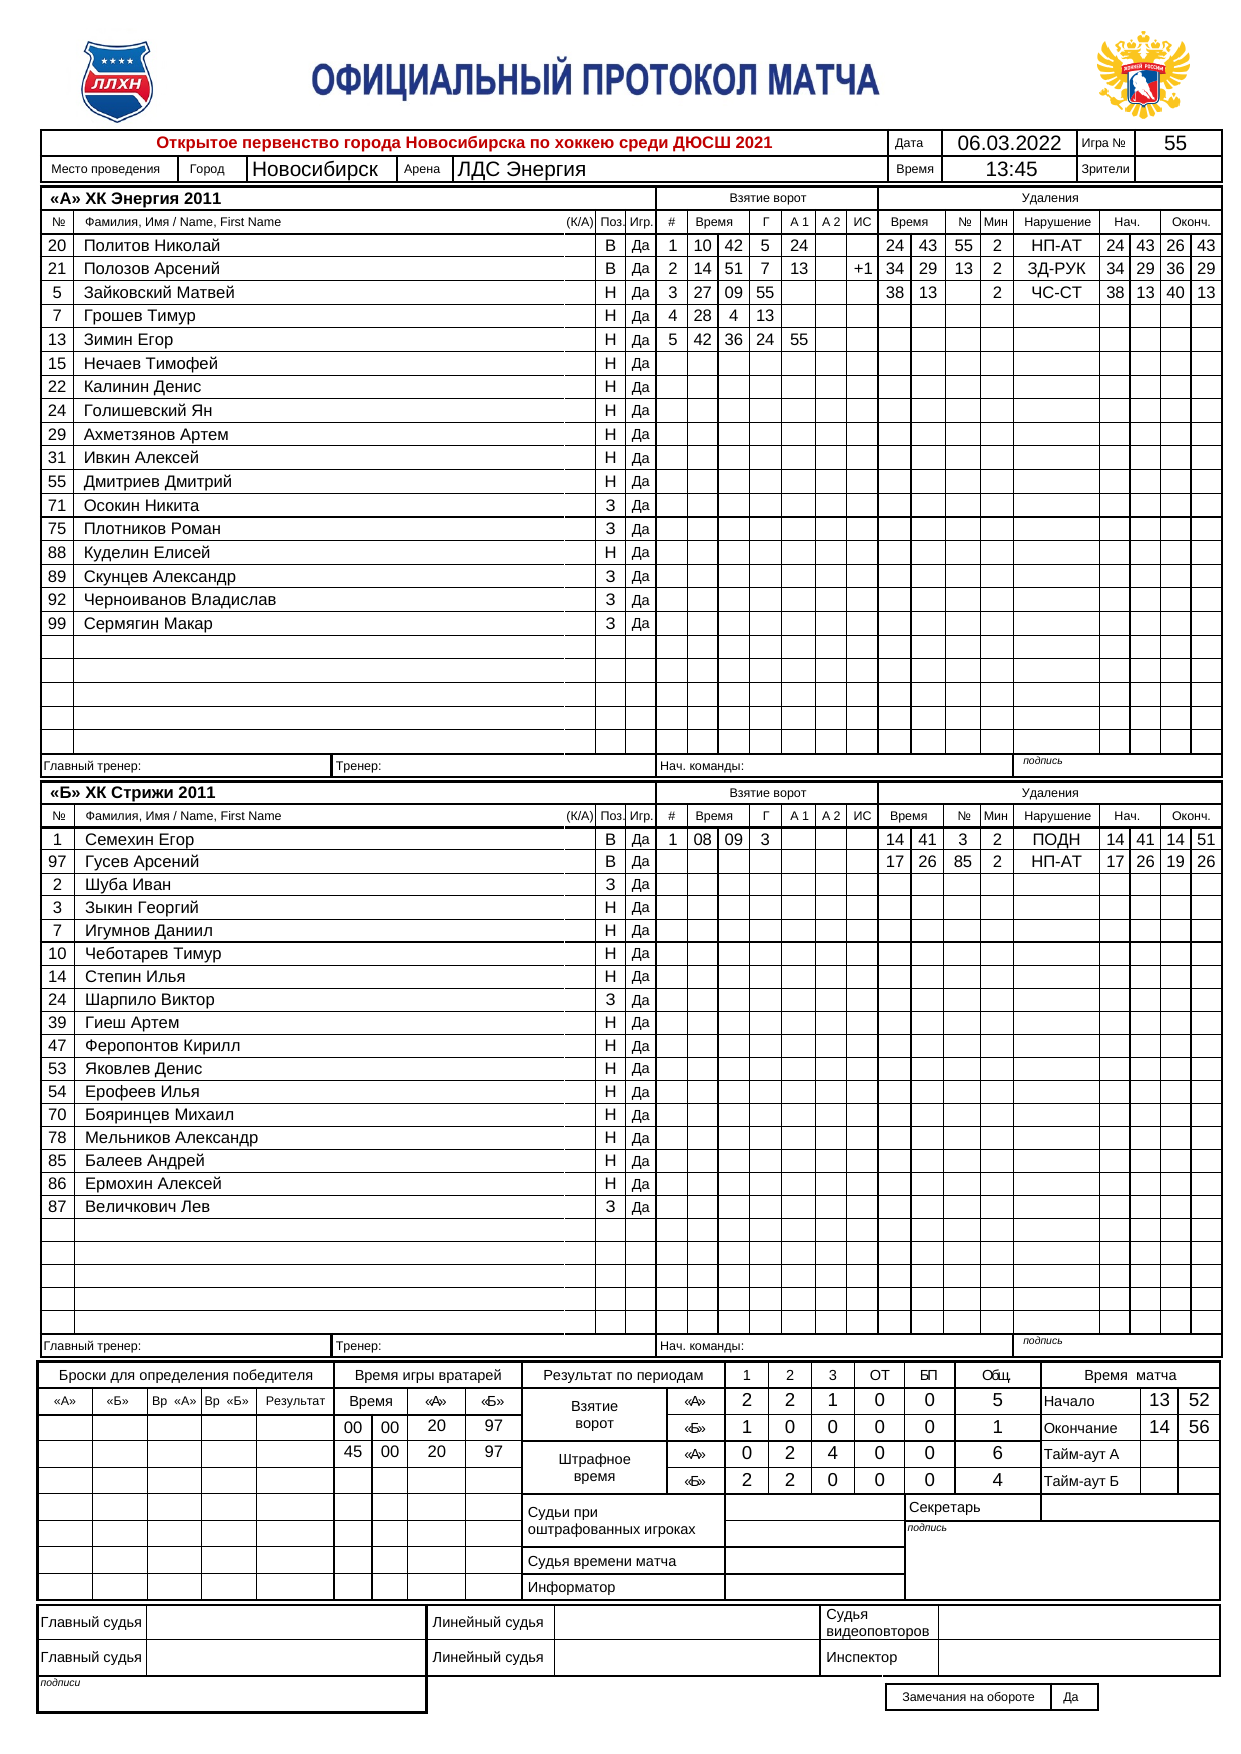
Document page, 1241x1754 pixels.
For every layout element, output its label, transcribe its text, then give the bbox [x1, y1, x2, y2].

table_cell [257, 1494, 333, 1520]
table_cell [688, 989, 717, 1011]
table_cell [912, 399, 945, 422]
table_cell [1100, 1242, 1129, 1264]
table_cell Поз. [596, 805, 625, 826]
table_cell 43 [1131, 235, 1160, 256]
table_cell Да [626, 446, 655, 469]
table_cell А 2 [816, 805, 846, 826]
table_cell [1131, 541, 1160, 564]
table_cell [981, 470, 1013, 493]
table_cell [1192, 1173, 1221, 1195]
table_cell [847, 305, 877, 327]
table_cell [782, 305, 815, 327]
table_cell Да [626, 1127, 655, 1149]
table_cell [1100, 1173, 1129, 1195]
table_cell [555, 1640, 819, 1675]
table_cell [565, 850, 595, 872]
table_cell 13 [1141, 1389, 1177, 1413]
table_cell [847, 829, 877, 849]
table_cell [719, 399, 749, 422]
table_cell [879, 966, 910, 987]
table_cell 5 [750, 235, 781, 256]
table_cell [782, 1242, 815, 1264]
table_cell [944, 1265, 980, 1287]
table_cell Н [596, 376, 625, 398]
table_cell [750, 1219, 781, 1241]
table_cell [39, 1468, 92, 1493]
table_cell [912, 683, 945, 706]
table_cell [688, 518, 717, 540]
table_cell [1014, 376, 1099, 398]
table_cell [719, 470, 749, 493]
table_cell 36 [719, 328, 749, 351]
table_cell [750, 565, 781, 587]
table_cell [657, 1173, 687, 1195]
table_cell [750, 1081, 781, 1103]
table_cell Н [596, 1012, 625, 1033]
table_cell [1014, 1127, 1099, 1149]
table_cell [1131, 659, 1160, 682]
table_cell [373, 1547, 407, 1573]
table_cell Да [626, 1104, 655, 1126]
table_cell 56 [1179, 1415, 1219, 1440]
table_cell [1131, 565, 1160, 587]
table_cell [1131, 518, 1160, 540]
table_cell [1131, 1173, 1160, 1195]
table_cell 2 [981, 281, 1013, 303]
table_cell 5 [956, 1389, 1040, 1413]
table_cell [944, 989, 980, 1011]
table_cell 26 [1161, 235, 1190, 256]
table_cell [688, 376, 717, 398]
table_cell [75, 1288, 564, 1310]
table_cell «Б» [93, 1389, 147, 1413]
table_cell [719, 966, 749, 987]
table_cell [879, 352, 910, 374]
table_cell [74, 707, 564, 729]
table_cell 28 [688, 305, 717, 327]
table_cell 34 [879, 257, 910, 280]
table_cell [847, 1196, 877, 1218]
table_cell [565, 470, 595, 493]
table_cell [981, 707, 1013, 729]
table_cell [816, 281, 846, 303]
table_cell [879, 659, 910, 682]
table_cell [1161, 376, 1190, 398]
table_cell [565, 659, 595, 682]
table_cell [847, 920, 877, 941]
table_cell Нач. команды: [657, 755, 1012, 776]
table_cell [42, 636, 73, 658]
table_cell [944, 966, 980, 987]
table_cell Да [626, 494, 655, 516]
table_cell [596, 659, 625, 682]
table_header БП [905, 1363, 954, 1387]
table_cell [750, 943, 781, 964]
table_cell [657, 896, 687, 918]
table_cell [565, 874, 595, 895]
table_cell [565, 1104, 595, 1126]
table_cell 14 [879, 829, 910, 849]
table_cell +1 [847, 257, 877, 280]
table_cell [719, 1127, 749, 1149]
table_cell 87 [42, 1196, 74, 1218]
table_cell [626, 1242, 655, 1264]
table_cell [657, 612, 687, 634]
table_cell [750, 518, 781, 540]
table_cell [1014, 423, 1099, 445]
table_cell [912, 920, 943, 941]
table_cell [981, 1288, 1013, 1310]
table_cell [688, 1265, 717, 1287]
table_cell [1100, 376, 1129, 398]
table_cell [657, 683, 687, 706]
table_cell Голишевский Ян [74, 399, 564, 422]
table_cell [1161, 1219, 1190, 1241]
table_cell [257, 1416, 333, 1440]
table_header 06.03.2022 [943, 131, 1076, 155]
table_cell [750, 707, 781, 729]
table_cell [1192, 1311, 1221, 1333]
table_cell [565, 399, 595, 422]
table_cell [981, 1265, 1013, 1287]
table_cell 0 [855, 1415, 904, 1440]
table_cell [912, 446, 945, 469]
table_cell подпись [1014, 1335, 1221, 1356]
table_cell [981, 352, 1013, 374]
table_cell [719, 541, 749, 564]
table_cell [981, 1196, 1013, 1218]
table_cell Город [179, 157, 246, 181]
table_cell [1192, 636, 1221, 658]
table_cell 39 [42, 1012, 74, 1033]
table_cell [1100, 305, 1129, 327]
table_cell [912, 730, 945, 753]
table_cell [1100, 1058, 1129, 1079]
table_cell [466, 1468, 521, 1493]
table_cell [944, 1012, 980, 1033]
table_cell [912, 943, 943, 964]
table_cell Да [626, 399, 655, 422]
table_cell [1131, 1104, 1160, 1126]
table_cell «Б» [668, 1468, 724, 1493]
table_cell [1131, 1242, 1160, 1264]
table_cell [688, 470, 717, 493]
table_cell Взятие ворот [523, 1389, 666, 1440]
table_cell Ивкин Алексей [74, 446, 564, 469]
table_cell [1100, 1127, 1129, 1149]
table_cell 1 [42, 829, 74, 849]
table_cell [1131, 376, 1160, 398]
table_cell Да [626, 423, 655, 445]
table_cell [657, 376, 687, 398]
table_cell [782, 966, 815, 987]
table_cell [202, 1574, 256, 1599]
table_cell [782, 1127, 815, 1149]
table_cell [944, 1219, 980, 1241]
table_cell [847, 966, 877, 987]
table_cell [816, 541, 846, 564]
table_cell [981, 730, 1013, 753]
table_cell [1192, 494, 1221, 516]
table_cell [816, 659, 846, 682]
table_cell Оконч. [1161, 211, 1221, 233]
table_cell [1100, 966, 1129, 987]
table_cell [981, 1173, 1013, 1195]
table_cell Начало [1042, 1389, 1140, 1413]
table_cell [847, 659, 877, 682]
table_cell Нач. [1100, 211, 1160, 233]
table_cell Да [626, 1012, 655, 1033]
table_cell 13 [750, 305, 781, 327]
table_cell [847, 1104, 877, 1126]
table_cell [981, 1242, 1013, 1264]
table_cell 3 [944, 829, 980, 849]
table_cell 38 [879, 281, 910, 303]
table_cell Шарпило Виктор [75, 989, 564, 1011]
table_cell [1100, 659, 1129, 682]
table_cell [657, 920, 687, 941]
table_cell [1192, 920, 1221, 941]
table_cell [847, 470, 877, 493]
table_cell [688, 1242, 717, 1264]
table_cell [626, 730, 655, 753]
table_cell [1161, 1242, 1190, 1264]
table_cell [1161, 874, 1190, 895]
table_cell [946, 328, 980, 351]
table_cell [1014, 943, 1099, 964]
table_cell [1014, 1081, 1099, 1103]
table_cell [1014, 612, 1099, 634]
table_cell 21 [42, 257, 73, 280]
table_cell 2 [981, 257, 1013, 280]
table_cell 40 [1161, 281, 1190, 303]
table_header 3 [812, 1363, 854, 1387]
table_cell [912, 874, 943, 895]
table_cell [1100, 612, 1129, 634]
table_cell [726, 1521, 904, 1546]
table_cell [202, 1494, 256, 1520]
table_cell 14 [1161, 829, 1190, 849]
table_cell [847, 494, 877, 516]
table_cell [750, 966, 781, 987]
table_cell [1131, 494, 1160, 516]
table_cell [373, 1468, 407, 1493]
table_cell [879, 636, 910, 658]
table_cell [1014, 1288, 1099, 1310]
table_cell [719, 1173, 749, 1195]
picture [5, 28, 1197, 129]
table_cell [1192, 446, 1221, 469]
table_cell Бояринцев Михаил [75, 1104, 564, 1126]
table_cell [946, 683, 980, 706]
table_cell [93, 1494, 147, 1520]
table_cell «Б» [668, 1415, 724, 1440]
table_cell 14 [1100, 829, 1129, 849]
table_cell [1192, 1196, 1221, 1218]
table_cell 2 [981, 235, 1013, 256]
table_cell [946, 470, 980, 493]
table_cell 13 [42, 328, 73, 351]
table_cell [657, 730, 687, 753]
table_cell [719, 1081, 749, 1103]
table_cell 4 [956, 1468, 1040, 1493]
table_cell [719, 943, 749, 964]
table_cell [565, 1058, 595, 1079]
table_cell [565, 1265, 595, 1287]
table_cell [1042, 1495, 1219, 1520]
table_cell [1131, 470, 1160, 493]
table_cell [750, 989, 781, 1011]
table_cell [946, 281, 980, 303]
table_cell [912, 612, 945, 634]
table_cell Тренер: [333, 755, 655, 776]
table_cell [816, 1058, 846, 1079]
table_cell 88 [42, 541, 73, 564]
table_cell [1192, 612, 1221, 634]
table_cell [912, 352, 945, 374]
table_cell Да [626, 1173, 655, 1195]
table_cell [879, 1104, 910, 1126]
table_cell [847, 328, 877, 351]
table_cell [565, 636, 595, 658]
table_cell Зрители [1078, 157, 1134, 181]
table_cell 0 [855, 1389, 904, 1413]
table_cell [879, 920, 910, 941]
table_cell Да [626, 920, 655, 941]
table_cell [912, 376, 945, 398]
table_cell [879, 328, 910, 351]
table_cell 15 [42, 352, 73, 374]
table_cell З [596, 518, 625, 540]
table_cell [719, 1242, 749, 1264]
table_cell [1131, 305, 1160, 327]
table_cell 24 [879, 235, 910, 256]
table_cell [596, 683, 625, 706]
table_cell 97 [466, 1416, 521, 1440]
table_cell [657, 588, 687, 611]
table_cell [75, 1311, 564, 1333]
table_cell 34 [1100, 257, 1129, 280]
table_cell Ерофеев Илья [75, 1081, 564, 1103]
table_cell З [596, 989, 625, 1011]
table_cell [1192, 1035, 1221, 1057]
table_cell [565, 494, 595, 516]
table_cell [879, 612, 910, 634]
table_cell [1014, 352, 1099, 374]
table_cell [688, 1288, 717, 1310]
table_cell [847, 989, 877, 1011]
table_cell 2 [769, 1468, 811, 1493]
table_cell Н [596, 446, 625, 469]
table_cell [981, 305, 1013, 327]
table_cell [688, 612, 717, 634]
table_cell 00 [373, 1416, 407, 1440]
table_cell Тренер: [333, 1335, 655, 1356]
table_cell Сермягин Макар [74, 612, 564, 634]
table_cell [750, 470, 781, 493]
table_cell [782, 1012, 815, 1033]
table_cell 3 [42, 896, 74, 918]
table_cell 7 [42, 305, 73, 327]
table_cell [565, 281, 595, 303]
table_cell [657, 1035, 687, 1057]
table_cell [1192, 874, 1221, 895]
table_cell Поз. [596, 211, 625, 233]
table_cell [912, 494, 945, 516]
table_cell [1161, 494, 1190, 516]
table_cell [879, 376, 910, 398]
table_cell [750, 1196, 781, 1218]
table_cell [596, 1219, 625, 1241]
table_cell [657, 1150, 687, 1172]
table_cell [688, 896, 717, 918]
table_cell 5 [657, 328, 687, 351]
table_cell [750, 376, 781, 398]
table_cell Да [626, 588, 655, 611]
table_cell [782, 874, 815, 895]
table_cell [719, 352, 749, 374]
table_header 2 [769, 1363, 811, 1387]
table_cell [1161, 446, 1190, 469]
table_cell 26 [912, 850, 943, 872]
table_cell [719, 1311, 749, 1333]
table_cell [1014, 966, 1099, 987]
table_cell [847, 874, 877, 895]
table_cell [782, 541, 815, 564]
table_cell [912, 636, 945, 658]
table_cell [39, 1416, 92, 1440]
table_cell [879, 707, 910, 729]
table_cell [1014, 730, 1099, 753]
table_cell [719, 636, 749, 658]
table_cell [1099, 1682, 1220, 1711]
table_cell [565, 1127, 595, 1149]
table_cell [847, 235, 877, 256]
table_cell [565, 305, 595, 327]
table_cell Чеботарев Тимур [75, 943, 564, 964]
table_cell [257, 1521, 333, 1546]
table_cell [1161, 541, 1190, 564]
table_cell [816, 470, 846, 493]
table_cell Да [626, 376, 655, 398]
table_cell [912, 518, 945, 540]
table_cell [42, 1288, 74, 1310]
table_cell [879, 896, 910, 918]
table_cell [1100, 494, 1129, 516]
table_cell [847, 1219, 877, 1241]
table_cell [1141, 1468, 1177, 1493]
table_cell Вр «А» [148, 1389, 201, 1413]
table_cell [981, 1035, 1013, 1057]
table_cell [944, 1196, 980, 1218]
table_cell [1014, 707, 1099, 729]
table_cell ЛДС Энергия [454, 157, 887, 181]
table_cell 36 [1161, 257, 1190, 280]
table_cell «А» [408, 1389, 465, 1413]
table_header Дата [889, 131, 941, 155]
table_cell Полозов Арсений [74, 257, 564, 280]
table_cell [912, 989, 943, 1011]
table_cell [912, 896, 943, 918]
table_cell [847, 943, 877, 964]
table_cell Величкович Лев [75, 1196, 564, 1218]
table_cell № [944, 805, 980, 826]
table_cell [816, 1219, 846, 1241]
table_cell [565, 896, 595, 918]
table_cell [847, 588, 877, 611]
table_cell [750, 1058, 781, 1079]
table_cell [596, 1242, 625, 1264]
table_cell 20 [408, 1441, 465, 1467]
table_cell [847, 1012, 877, 1033]
table_cell [39, 1521, 92, 1546]
table_cell 85 [944, 850, 980, 872]
table_cell Н [596, 1173, 625, 1195]
table_cell [816, 874, 846, 895]
table_cell [879, 1173, 910, 1195]
table_cell ЗД-РУК [1014, 257, 1099, 280]
table_cell [626, 683, 655, 706]
table_cell [688, 1081, 717, 1103]
table_cell 0 [905, 1389, 954, 1413]
table_cell [981, 896, 1013, 918]
table_cell [750, 1173, 781, 1195]
table_cell Главный судья [39, 1606, 146, 1639]
table_cell 92 [42, 588, 73, 611]
table_cell [1014, 1219, 1099, 1241]
table_cell [657, 1196, 687, 1218]
table_cell [596, 1288, 625, 1310]
table_cell [912, 1081, 943, 1103]
table_cell [74, 683, 564, 706]
table_cell [912, 1058, 943, 1079]
table_cell [1161, 989, 1190, 1011]
table_cell [981, 1311, 1013, 1333]
table_cell [565, 1150, 595, 1172]
table_cell 41 [1131, 829, 1160, 849]
table_cell 29 [1192, 257, 1221, 280]
table_cell [1014, 1242, 1099, 1264]
table_header Игра № [1078, 131, 1134, 155]
table_cell 89 [42, 565, 73, 587]
table_header Время матча [1042, 1363, 1219, 1387]
table_cell [782, 707, 815, 729]
table_cell [1192, 376, 1221, 398]
table_cell [148, 1441, 201, 1467]
table_cell [847, 1242, 877, 1264]
table_cell [782, 1311, 815, 1333]
table_cell [816, 920, 846, 941]
table_cell [1161, 1196, 1190, 1218]
table_cell 00 [373, 1441, 407, 1467]
table_cell [1161, 1104, 1190, 1126]
table_cell [565, 683, 595, 706]
table_cell [39, 1441, 92, 1467]
table_cell [202, 1416, 256, 1440]
table_cell [257, 1441, 333, 1467]
table_cell [981, 1012, 1013, 1033]
table_cell [1161, 1150, 1190, 1172]
table_cell [879, 1288, 910, 1310]
table_cell [946, 541, 980, 564]
table_cell Шуба Иван [75, 874, 564, 895]
table_cell Н [596, 352, 625, 374]
table_cell (К/А) [565, 211, 595, 233]
table_cell [202, 1521, 256, 1546]
table_cell [1100, 1219, 1129, 1241]
table_cell [816, 518, 846, 540]
table_cell [816, 446, 846, 469]
table_cell [946, 518, 980, 540]
table_cell [1100, 352, 1129, 374]
table_cell [466, 1494, 521, 1520]
table_cell [816, 376, 846, 398]
table_cell З [596, 874, 625, 895]
table_cell [688, 352, 717, 374]
table_cell 13 [946, 257, 980, 280]
table_cell [944, 1104, 980, 1126]
table_cell [879, 730, 910, 753]
table_cell Фамилия, Имя / Name, First Name [74, 211, 565, 233]
table_cell [1192, 423, 1221, 445]
table_cell Да [626, 257, 655, 280]
table_cell [565, 707, 595, 729]
table_cell [816, 1311, 846, 1333]
table_cell Скунцев Александр [74, 565, 564, 587]
table_cell [782, 1035, 815, 1057]
table_cell [1192, 588, 1221, 611]
table_cell # [657, 211, 687, 233]
table_cell [657, 565, 687, 587]
table_cell 0 [905, 1468, 954, 1493]
table_cell Окончание [1042, 1415, 1140, 1440]
table_cell Время [879, 211, 945, 233]
table_cell [879, 494, 910, 516]
table_cell [1014, 1012, 1099, 1033]
table_cell [847, 423, 877, 445]
table_cell [657, 1265, 687, 1287]
table_cell [782, 470, 815, 493]
table_cell [816, 636, 846, 658]
table_cell Степин Илья [75, 966, 564, 987]
table_cell [719, 494, 749, 516]
table_cell [944, 943, 980, 964]
table_cell [981, 565, 1013, 587]
table_cell Арена [398, 157, 452, 181]
table_cell [719, 1219, 749, 1241]
table_cell 20 [408, 1416, 465, 1440]
table_cell [981, 943, 1013, 964]
table_cell 55 [782, 328, 815, 351]
table_cell [148, 1574, 201, 1599]
table_cell Да [626, 470, 655, 493]
table_cell [1131, 920, 1160, 941]
table_cell [688, 730, 717, 753]
table_cell [879, 1242, 910, 1264]
table_cell [1100, 1012, 1129, 1033]
table_cell [1192, 1288, 1221, 1310]
table_cell [912, 1196, 943, 1218]
table_cell [1014, 494, 1099, 516]
table_cell [1100, 1196, 1129, 1218]
table_cell 55 [946, 235, 980, 256]
table_cell [719, 1058, 749, 1079]
table_cell 17 [879, 850, 910, 872]
table_cell [93, 1521, 147, 1546]
table_cell [816, 257, 846, 280]
table_cell [944, 1081, 980, 1103]
table_cell [565, 1219, 595, 1241]
table_cell 1 [657, 235, 687, 256]
table_cell [981, 966, 1013, 987]
table_cell [847, 1035, 877, 1057]
table_cell [688, 874, 717, 895]
table_cell [912, 1104, 943, 1126]
table_cell Судьи при оштрафованных игроках [523, 1495, 724, 1546]
table_cell Место проведения [42, 157, 177, 181]
table_cell Да [626, 874, 655, 895]
table_cell [1161, 1173, 1190, 1195]
table_cell А 1 [782, 211, 815, 233]
table_cell 6 [956, 1442, 1040, 1467]
table_cell Да [626, 850, 655, 872]
table_cell [1131, 1081, 1160, 1103]
table_cell 1 [726, 1415, 768, 1440]
table_cell 4 [719, 305, 749, 327]
table_cell 5 [42, 281, 73, 303]
table_cell [1192, 565, 1221, 587]
table_cell [816, 612, 846, 634]
table_cell [719, 707, 749, 729]
table_cell [1131, 1196, 1160, 1218]
table_cell [1131, 896, 1160, 918]
table_cell [944, 1127, 980, 1149]
table_cell [1131, 446, 1160, 469]
table_cell [596, 1311, 625, 1333]
table_cell 97 [42, 850, 74, 872]
table_cell Да [626, 352, 655, 374]
table_cell Время [879, 805, 943, 826]
table_cell № [42, 805, 74, 826]
table_cell [719, 565, 749, 587]
table_cell Да [626, 612, 655, 634]
table_cell [981, 446, 1013, 469]
table_cell [782, 850, 815, 872]
table_cell [1192, 989, 1221, 1011]
table_cell [1131, 730, 1160, 753]
table_cell [912, 1127, 943, 1149]
table_cell [750, 541, 781, 564]
table_cell 27 [688, 281, 717, 303]
table_cell [1192, 305, 1221, 327]
table_cell [719, 920, 749, 941]
table_cell [912, 966, 943, 987]
table_cell [257, 1574, 333, 1599]
table_cell Н [596, 1058, 625, 1079]
table_cell [657, 423, 687, 445]
table_cell [565, 1012, 595, 1033]
table_cell подпись [1014, 755, 1221, 776]
table_cell [657, 966, 687, 987]
table_cell [750, 352, 781, 374]
table_cell [719, 1265, 749, 1287]
table_cell Черноиванов Владислав [74, 588, 564, 611]
table_cell 97 [466, 1441, 521, 1467]
table_cell [750, 1311, 781, 1333]
table_cell [1192, 1242, 1221, 1264]
table_cell [782, 1288, 815, 1310]
table_cell [782, 376, 815, 398]
table_cell Тайм-аут Б [1042, 1468, 1140, 1493]
table_cell [981, 588, 1013, 611]
table_cell [1100, 989, 1129, 1011]
table_cell [1131, 636, 1160, 658]
table_cell [408, 1494, 465, 1520]
table_cell 85 [42, 1150, 74, 1172]
table_cell 7 [750, 257, 781, 280]
table_cell [1014, 518, 1099, 540]
table_cell [1192, 1219, 1221, 1241]
table_cell [42, 730, 73, 753]
table_cell [688, 1127, 717, 1149]
table_cell [1100, 1288, 1129, 1310]
table_cell Мельников Александр [75, 1127, 564, 1149]
table_cell [626, 1311, 655, 1333]
table_cell [1100, 328, 1129, 351]
table_cell [565, 943, 595, 964]
table_cell [1100, 1035, 1129, 1057]
table_cell [1179, 1468, 1219, 1493]
table_cell [1161, 1035, 1190, 1057]
table_cell [1100, 399, 1129, 422]
table_cell [1192, 730, 1221, 753]
table_cell [1131, 588, 1160, 611]
table_cell Ахметзянов Артем [74, 423, 564, 445]
table_cell 70 [42, 1104, 74, 1126]
table_cell [782, 636, 815, 658]
table_header Открытое первенство города Новосибирска по хоккею среди ДЮСШ 2021 [42, 131, 887, 155]
table_cell «Б » [466, 1389, 521, 1413]
table_cell [1014, 305, 1099, 327]
table_cell Да [626, 1196, 655, 1218]
table_cell [782, 989, 815, 1011]
table_cell 13 [1131, 281, 1160, 303]
table_cell [1131, 1058, 1160, 1079]
table_cell [1131, 943, 1160, 964]
table_cell [1161, 565, 1190, 587]
table_header Да [1052, 1685, 1097, 1709]
table_cell [750, 612, 781, 634]
table_cell [750, 850, 781, 872]
table_cell подписи [39, 1677, 425, 1711]
table_header «Б» ХК Стрижи 2011 [42, 783, 655, 803]
table_cell Н [596, 328, 625, 351]
table_cell [782, 399, 815, 422]
table_cell [688, 1311, 717, 1333]
table_cell [1192, 707, 1221, 729]
table_cell 51 [1192, 829, 1221, 849]
table_cell [335, 1547, 371, 1573]
table_cell [596, 730, 625, 753]
table_cell [1192, 896, 1221, 918]
table_cell [1161, 1127, 1190, 1149]
table_cell [688, 588, 717, 611]
table_cell [816, 829, 846, 849]
table_cell 00 [335, 1416, 371, 1440]
table_cell [944, 896, 980, 918]
table_cell Н [596, 943, 625, 964]
table_cell (К/А) [565, 805, 595, 826]
table_cell Осокин Никита [74, 494, 564, 516]
table_cell [879, 989, 910, 1011]
table_cell Главный тренер: [42, 755, 330, 776]
table_cell [688, 423, 717, 445]
table_cell В [596, 235, 625, 256]
table_cell [93, 1547, 147, 1573]
table_cell [408, 1468, 465, 1493]
table_cell [847, 636, 877, 658]
table_cell [657, 1311, 687, 1333]
table_cell 24 [1100, 235, 1129, 256]
table_cell [816, 1012, 846, 1033]
table_cell «А» [668, 1389, 724, 1413]
table_cell [847, 850, 877, 872]
table_cell 86 [42, 1173, 74, 1195]
table_cell [782, 1219, 815, 1241]
table_cell Грошев Тимур [74, 305, 564, 327]
table_cell [1192, 1104, 1221, 1126]
table_cell 2 [769, 1442, 811, 1467]
table_cell 3 [657, 281, 687, 303]
table_cell [565, 1311, 595, 1333]
table_cell [879, 1058, 910, 1079]
table_cell [428, 1677, 882, 1711]
table_cell [912, 1035, 943, 1057]
table_cell [1131, 1035, 1160, 1057]
table_cell [466, 1547, 521, 1573]
table_cell [1131, 399, 1160, 422]
table_cell 54 [42, 1081, 74, 1103]
table_cell [202, 1441, 256, 1467]
table_cell [782, 1081, 815, 1103]
table_cell [565, 966, 595, 987]
table_cell [335, 1494, 371, 1520]
table_cell [944, 1058, 980, 1079]
table_cell [657, 707, 687, 729]
table_cell [946, 612, 980, 634]
table_cell [816, 707, 846, 729]
table_cell [750, 1150, 781, 1172]
table_cell Игр. [626, 805, 655, 826]
table_cell 10 [688, 235, 717, 256]
table_cell Яковлев Денис [75, 1058, 564, 1079]
table_cell [847, 612, 877, 634]
table_cell [1161, 305, 1190, 327]
table_cell [42, 707, 73, 729]
table_cell [981, 920, 1013, 941]
table_cell [912, 305, 945, 327]
table_cell [565, 730, 595, 753]
table_cell [719, 1196, 749, 1218]
table_cell [42, 1265, 74, 1287]
table_cell Штрафное время [523, 1442, 666, 1493]
table_cell [565, 588, 595, 611]
table_cell 78 [42, 1127, 74, 1149]
table_cell [719, 874, 749, 895]
table_cell [912, 1311, 943, 1333]
table_cell [408, 1574, 465, 1599]
table_cell Н [596, 1081, 625, 1103]
table_cell Да [626, 1081, 655, 1103]
table_cell [1014, 1265, 1099, 1287]
table_cell 41 [912, 829, 943, 849]
table_cell 38 [1100, 281, 1129, 303]
table_cell [782, 943, 815, 964]
table_cell [202, 1468, 256, 1493]
table_cell [1100, 874, 1129, 895]
table_cell Зыкин Георгий [75, 896, 564, 918]
table_cell [719, 1288, 749, 1310]
table_cell 1 [956, 1415, 1040, 1440]
table_cell [1161, 518, 1190, 540]
table_cell [1100, 588, 1129, 611]
table_cell [782, 588, 815, 611]
table_cell 99 [42, 612, 73, 634]
table_cell 26 [1192, 850, 1221, 872]
table_cell [912, 1242, 943, 1264]
table_cell [565, 1242, 595, 1264]
table_cell [93, 1441, 147, 1467]
table_cell Да [626, 943, 655, 964]
table_cell [750, 874, 781, 895]
table_cell [981, 659, 1013, 682]
table_cell [1161, 588, 1190, 611]
table_cell [816, 1081, 846, 1103]
table_cell [657, 494, 687, 516]
table_cell [719, 683, 749, 706]
table_cell [939, 1640, 1219, 1675]
table_cell 52 [1179, 1389, 1219, 1413]
table_cell Мин [981, 805, 1013, 826]
table_cell [1100, 1311, 1129, 1333]
table_cell 13 [782, 257, 815, 280]
table_cell [847, 518, 877, 540]
table_cell [1161, 707, 1190, 729]
table_cell 2 [726, 1389, 768, 1413]
table_cell 29 [42, 423, 73, 445]
table_cell Калинин Денис [74, 376, 564, 398]
table_cell [912, 588, 945, 611]
table_cell [1100, 943, 1129, 964]
table_cell 1 [657, 829, 687, 849]
table_cell [1131, 1288, 1160, 1310]
table_header Удаления [879, 783, 1221, 803]
table_cell «А» [668, 1442, 724, 1467]
table_cell [1014, 588, 1099, 611]
table_cell [565, 541, 595, 564]
table_cell 0 [905, 1442, 954, 1467]
table_cell [565, 1081, 595, 1103]
table_cell [42, 683, 73, 706]
table_cell В [596, 850, 625, 872]
table_cell [782, 920, 815, 941]
table_cell [1131, 1265, 1160, 1287]
table_cell 75 [42, 518, 73, 540]
table_cell [1192, 399, 1221, 422]
table_cell [879, 1219, 910, 1241]
table_cell [750, 1012, 781, 1033]
table_cell [981, 1104, 1013, 1126]
table_cell [847, 896, 877, 918]
table_cell [39, 1494, 92, 1520]
table_cell [565, 235, 595, 256]
table_cell 26 [1131, 850, 1160, 872]
table_cell [816, 305, 846, 327]
table_cell [719, 376, 749, 398]
table_cell [816, 683, 846, 706]
table_cell В [596, 829, 625, 849]
table_cell Н [596, 305, 625, 327]
table_cell [1014, 1035, 1099, 1057]
table_cell [782, 659, 815, 682]
table_cell [1131, 1127, 1160, 1149]
table_cell [1161, 612, 1190, 634]
table_cell [719, 1035, 749, 1057]
table_cell [816, 1104, 846, 1126]
table_cell [816, 494, 846, 516]
table_cell [750, 1035, 781, 1057]
table_cell ИС [847, 805, 877, 826]
table_cell 22 [42, 376, 73, 398]
table_cell Нач. команды: [657, 1335, 1012, 1356]
table_cell [1161, 328, 1190, 351]
table_cell [93, 1468, 147, 1493]
table_cell [1161, 636, 1190, 658]
table_cell [847, 1265, 877, 1287]
table_cell [912, 1173, 943, 1195]
table_cell [879, 446, 910, 469]
table_cell [912, 659, 945, 682]
table_cell [596, 1265, 625, 1287]
table_cell [148, 1547, 201, 1573]
table_cell [1014, 1150, 1099, 1172]
table_cell 51 [719, 257, 749, 280]
table_cell [782, 1196, 815, 1218]
table_cell Г [750, 805, 781, 826]
table_cell [847, 1288, 877, 1310]
table_cell [879, 305, 910, 327]
table_cell [1192, 1012, 1221, 1033]
table_cell [688, 850, 717, 872]
table_cell [981, 1058, 1013, 1079]
table_cell [1161, 423, 1190, 445]
table_cell 55 [750, 281, 781, 303]
table_cell [939, 1606, 1219, 1639]
table_cell 17 [1100, 850, 1129, 872]
table_cell [1161, 730, 1190, 753]
table_cell Нарушение [1014, 805, 1099, 826]
table_cell [93, 1416, 147, 1440]
table_cell [1014, 1058, 1099, 1079]
table_cell 0 [855, 1442, 904, 1467]
table_cell [750, 494, 781, 516]
table_cell [1100, 470, 1129, 493]
table_cell [1131, 423, 1160, 445]
table_cell 14 [688, 257, 717, 280]
table_cell [75, 1219, 564, 1241]
table_cell Время [688, 805, 749, 826]
table_cell [596, 707, 625, 729]
table_cell Нарушение [1014, 211, 1099, 233]
table_cell [74, 636, 564, 658]
table_cell Нач. [1100, 805, 1160, 826]
table_cell [750, 446, 781, 469]
table_header 1 [726, 1363, 768, 1387]
table_cell [74, 659, 564, 682]
table_cell Главный судья [39, 1640, 146, 1675]
table_cell Результат [257, 1389, 333, 1413]
table_cell Да [626, 518, 655, 540]
table_cell [1100, 707, 1129, 729]
table_cell [782, 1150, 815, 1172]
table_cell 10 [42, 943, 74, 964]
table_cell [1161, 399, 1190, 422]
table_cell [148, 1494, 201, 1520]
table_cell [657, 659, 687, 682]
table_cell [782, 423, 815, 445]
table_cell [1161, 1012, 1190, 1033]
table_cell [1131, 1219, 1160, 1241]
table_cell [1131, 683, 1160, 706]
table_cell Н [596, 1150, 625, 1172]
table_cell [565, 352, 595, 374]
table_cell Гиеш Артем [75, 1012, 564, 1033]
table_cell [981, 636, 1013, 658]
table_cell [688, 399, 717, 422]
table_cell [335, 1521, 371, 1546]
table_cell [719, 446, 749, 469]
table_cell [782, 352, 815, 374]
table_header Взятие ворот [657, 783, 877, 803]
table_cell Н [596, 470, 625, 493]
table_cell [1136, 157, 1221, 181]
table_cell [657, 1104, 687, 1126]
table_cell [688, 565, 717, 587]
table_cell [1161, 1265, 1190, 1287]
table_cell 13:45 [943, 157, 1076, 181]
table_cell [565, 612, 595, 634]
table_cell [1100, 565, 1129, 587]
table_cell [565, 1173, 595, 1195]
table_cell [688, 966, 717, 987]
table_cell [879, 518, 910, 540]
table_cell [816, 989, 846, 1011]
table_cell Да [626, 989, 655, 1011]
table_cell [816, 1265, 846, 1287]
table_cell [626, 1219, 655, 1241]
table_cell 0 [726, 1442, 768, 1467]
table_cell [1131, 1150, 1160, 1172]
table_cell [626, 659, 655, 682]
table_cell 2 [42, 874, 74, 895]
table_cell [782, 829, 815, 849]
table_cell [1100, 683, 1129, 706]
table_cell [626, 707, 655, 729]
table_cell [981, 612, 1013, 634]
table_cell [879, 565, 910, 587]
table_cell [816, 850, 846, 872]
table_cell [719, 588, 749, 611]
table_cell [946, 305, 980, 327]
table_cell [1014, 874, 1099, 895]
table_cell [847, 1150, 877, 1172]
table_cell [42, 1242, 74, 1264]
table_cell 0 [905, 1415, 954, 1440]
table_cell [782, 896, 815, 918]
table_cell [1161, 966, 1190, 987]
table_cell [981, 399, 1013, 422]
table_cell [816, 1242, 846, 1264]
table_cell [946, 423, 980, 445]
table_cell [816, 1035, 846, 1057]
table_cell [981, 989, 1013, 1011]
table_cell Мин [981, 211, 1013, 233]
table_cell [408, 1547, 465, 1573]
table_cell 31 [42, 446, 73, 469]
table_cell [946, 636, 980, 658]
table_cell Семехин Егор [75, 829, 564, 849]
table_cell Дмитриев Дмитрий [74, 470, 564, 493]
table_cell [912, 423, 945, 445]
table_cell 19 [1161, 850, 1190, 872]
table_cell [657, 470, 687, 493]
table_cell Ермохин Алексей [75, 1173, 564, 1195]
table_cell [688, 1012, 717, 1033]
table_cell [657, 874, 687, 895]
table_cell [879, 1012, 910, 1033]
table_cell [719, 1012, 749, 1033]
table_cell Нечаев Тимофей [74, 352, 564, 374]
table_cell [1161, 896, 1190, 918]
table_cell [257, 1547, 333, 1573]
table_cell [657, 1242, 687, 1264]
table_cell [565, 518, 595, 540]
table_cell [1131, 1012, 1160, 1033]
table_cell [816, 966, 846, 987]
table_header Результат по периодам [523, 1363, 724, 1387]
table_cell [657, 1127, 687, 1149]
table_cell [912, 1265, 943, 1287]
table_cell [946, 446, 980, 469]
table_cell [1192, 966, 1221, 987]
table_cell [1192, 518, 1221, 540]
table_cell [1161, 1288, 1190, 1310]
table_cell [39, 1547, 92, 1573]
table_cell [688, 943, 717, 964]
table_cell 55 [42, 470, 73, 493]
table_cell НП-АТ [1014, 850, 1099, 872]
table_cell [1179, 1441, 1219, 1467]
table_cell [726, 1575, 904, 1599]
table_header 55 [1136, 131, 1221, 155]
table_cell [565, 565, 595, 587]
table_cell [626, 636, 655, 658]
table_cell [981, 376, 1013, 398]
table_cell Игр. [626, 211, 655, 233]
table_cell [1100, 1265, 1129, 1287]
table_cell [1014, 541, 1099, 564]
table_cell [688, 707, 717, 729]
table_cell Главный тренер: [42, 1335, 330, 1356]
table_cell [1161, 352, 1190, 374]
table_cell [657, 1219, 687, 1241]
table_cell 43 [1192, 235, 1221, 256]
table_cell [1014, 470, 1099, 493]
table_cell [847, 281, 877, 303]
table_cell [719, 659, 749, 682]
table_cell Феропонтов Кирилл [75, 1035, 564, 1057]
table_cell [1014, 683, 1099, 706]
table_cell 09 [719, 829, 749, 849]
table_cell [944, 920, 980, 941]
table_cell [782, 1104, 815, 1126]
table_cell [981, 328, 1013, 351]
table_cell Игумнов Даниил [75, 920, 564, 941]
table_cell [657, 636, 687, 658]
table_cell [147, 1640, 425, 1675]
table_header Общ. [956, 1363, 1040, 1387]
table_cell [847, 565, 877, 587]
table_cell [657, 352, 687, 374]
table_cell [816, 328, 846, 351]
table_cell 2 [657, 257, 687, 280]
table_cell [688, 1035, 717, 1057]
table_cell [657, 943, 687, 964]
table_cell [565, 989, 595, 1011]
table_cell [565, 328, 595, 351]
table_cell [719, 850, 749, 872]
table_cell [148, 1416, 201, 1440]
table_cell [565, 257, 595, 280]
table_cell [912, 1219, 943, 1241]
table_cell [782, 518, 815, 540]
table_cell [335, 1574, 371, 1599]
table_cell Да [626, 328, 655, 351]
table_cell [946, 659, 980, 682]
table_cell [1014, 399, 1099, 422]
table_cell [657, 1012, 687, 1033]
table_cell [946, 565, 980, 587]
table_cell 14 [42, 966, 74, 987]
table_cell [565, 1196, 595, 1218]
table_cell [1131, 352, 1160, 374]
table_cell [657, 850, 687, 872]
table_cell 3 [750, 829, 781, 849]
table_cell [42, 1311, 74, 1333]
table_cell [688, 659, 717, 682]
table_cell [1100, 1104, 1129, 1126]
table_cell Информатор [523, 1575, 724, 1599]
table_cell Оконч. [1161, 805, 1221, 826]
table_cell [816, 1173, 846, 1195]
table_header Взятие ворот [657, 188, 877, 209]
table_cell Да [626, 235, 655, 256]
table_cell [657, 446, 687, 469]
table_cell [750, 659, 781, 682]
table_cell [912, 707, 945, 729]
table_cell 08 [688, 829, 717, 849]
table_cell [1192, 1265, 1221, 1287]
table_cell [1014, 896, 1099, 918]
table_cell [688, 1219, 717, 1241]
table_cell 47 [42, 1035, 74, 1057]
table_cell [946, 376, 980, 398]
table_cell [1100, 518, 1129, 540]
table_cell [750, 636, 781, 658]
table_cell [1192, 352, 1221, 374]
table_cell [466, 1521, 521, 1546]
table_cell [719, 1104, 749, 1126]
table_cell 24 [750, 328, 781, 351]
table_cell [1100, 896, 1129, 918]
table_cell [847, 683, 877, 706]
table_cell [688, 446, 717, 469]
table_header ОТ [855, 1363, 904, 1387]
table_cell [782, 612, 815, 634]
table_cell 4 [812, 1442, 854, 1467]
table_cell подпись [906, 1522, 1219, 1599]
table_cell [750, 1127, 781, 1149]
table_cell 7 [42, 920, 74, 941]
table_cell [1100, 1081, 1129, 1103]
table_cell Балеев Андрей [75, 1150, 564, 1172]
table_cell [1141, 1441, 1177, 1467]
table_cell Да [626, 829, 655, 849]
table_cell [879, 399, 910, 422]
table_cell [719, 730, 749, 753]
table_cell [879, 683, 910, 706]
table_cell Политов Николай [74, 235, 564, 256]
table_cell [335, 1468, 371, 1493]
table_cell ПОДН [1014, 829, 1099, 849]
table_cell [565, 446, 595, 469]
table_cell [688, 636, 717, 658]
table_cell [883, 1677, 1220, 1681]
table_cell [1161, 1081, 1190, 1103]
table_cell [750, 1265, 781, 1287]
table_cell 43 [912, 235, 945, 256]
table_cell Да [626, 565, 655, 587]
table_cell [1131, 966, 1160, 987]
table_cell [688, 1104, 717, 1126]
table_cell [847, 541, 877, 564]
table_cell [879, 1265, 910, 1287]
table_cell Зимин Егор [74, 328, 564, 351]
table_cell [657, 399, 687, 422]
table_cell Г [750, 211, 781, 233]
table_cell [750, 1242, 781, 1264]
table_cell [1131, 707, 1160, 729]
table_cell [93, 1574, 147, 1599]
table_cell [1100, 636, 1129, 658]
table_cell Вр «Б» [202, 1389, 256, 1413]
table_cell [657, 1058, 687, 1079]
table_cell [912, 1288, 943, 1310]
table_cell [816, 423, 846, 445]
table_cell [981, 1219, 1013, 1241]
table_cell [879, 943, 910, 964]
table_cell 20 [42, 235, 73, 256]
table_cell Плотников Роман [74, 518, 564, 540]
table_cell [912, 541, 945, 564]
table_cell Н [596, 1035, 625, 1057]
table_cell 2 [769, 1389, 811, 1413]
table_cell № [42, 211, 73, 233]
table_cell [981, 423, 1013, 445]
table_cell [75, 1265, 564, 1287]
table_cell [879, 541, 910, 564]
table_cell [816, 943, 846, 964]
table_cell [847, 1311, 877, 1333]
table_cell [879, 1127, 910, 1149]
table_header Удаления [879, 188, 1221, 209]
table_cell [565, 376, 595, 398]
table_cell [719, 1150, 749, 1172]
table_cell 2 [981, 829, 1013, 849]
table_cell [1014, 636, 1099, 658]
table_cell [565, 829, 595, 849]
table_cell [688, 920, 717, 941]
table_cell [657, 1288, 687, 1310]
table_header Замечания на обороте [887, 1685, 1050, 1709]
table_cell [816, 1288, 846, 1310]
table_cell 0 [812, 1468, 854, 1493]
table_cell [1161, 683, 1190, 706]
table_cell Н [596, 281, 625, 303]
table_cell [1131, 989, 1160, 1011]
table_cell [847, 1058, 877, 1079]
table_cell [879, 1150, 910, 1172]
table_cell [750, 730, 781, 753]
table_cell [816, 588, 846, 611]
table_cell [147, 1606, 425, 1639]
table_cell [688, 494, 717, 516]
table_cell [688, 1173, 717, 1195]
table_cell 2 [981, 850, 1013, 872]
table_cell [719, 612, 749, 634]
table_cell З [596, 494, 625, 516]
table_cell Зайковский Матвей [74, 281, 564, 303]
table_cell № [946, 211, 980, 233]
table_cell [1192, 683, 1221, 706]
table_cell [944, 1035, 980, 1057]
table_cell [981, 518, 1013, 540]
table_cell [912, 470, 945, 493]
table_cell 13 [912, 281, 945, 303]
table_cell Н [596, 423, 625, 445]
table_cell [1161, 1311, 1190, 1333]
table_cell [1014, 1311, 1099, 1333]
table_cell [148, 1521, 201, 1546]
table_cell 14 [1141, 1415, 1177, 1440]
table_cell [879, 588, 910, 611]
table_cell Да [626, 1035, 655, 1057]
table_cell Инспектор [821, 1640, 938, 1675]
table_cell НП-АТ [1014, 235, 1099, 256]
table_cell [946, 588, 980, 611]
table_cell Секретарь [906, 1495, 1040, 1520]
table_cell 24 [42, 989, 74, 1011]
table_cell 42 [688, 328, 717, 351]
table_cell [750, 423, 781, 445]
table_cell [816, 1150, 846, 1172]
table_cell [596, 636, 625, 658]
table_cell [912, 565, 945, 587]
table_cell [944, 1288, 980, 1310]
table_cell [782, 1058, 815, 1079]
table_cell Н [596, 541, 625, 564]
table_cell Н [596, 920, 625, 941]
table_cell [719, 423, 749, 445]
table_cell [782, 730, 815, 753]
table_cell [1192, 943, 1221, 964]
table_cell [1014, 1104, 1099, 1126]
table_cell [946, 707, 980, 729]
table_cell [688, 1058, 717, 1079]
table_cell [944, 1150, 980, 1172]
table_cell Фамилия, Имя / Name, First Name [75, 805, 565, 826]
table_cell [816, 565, 846, 587]
table_cell Н [596, 399, 625, 422]
table_cell [782, 1173, 815, 1195]
table_cell [944, 1311, 980, 1333]
table_cell [981, 1150, 1013, 1172]
table_cell [847, 352, 877, 374]
table_cell [750, 1288, 781, 1310]
table_cell [1014, 659, 1099, 682]
table_cell Судья видеоповторов [821, 1606, 938, 1639]
table_cell [981, 1081, 1013, 1103]
table_cell [1014, 565, 1099, 587]
table_cell Время [335, 1389, 407, 1413]
table_cell [688, 541, 717, 564]
table_cell [816, 399, 846, 422]
table_cell [657, 1081, 687, 1103]
table_cell [719, 896, 749, 918]
table_cell [373, 1574, 407, 1599]
table_cell [750, 399, 781, 422]
table_cell [408, 1521, 465, 1546]
table_cell Время [889, 157, 941, 181]
table_cell [1131, 612, 1160, 634]
table_cell [555, 1606, 819, 1639]
table_cell 1 [812, 1389, 854, 1413]
table_cell [148, 1468, 201, 1493]
table_cell [847, 1127, 877, 1149]
table_header Броски для определения победителя [39, 1363, 333, 1387]
table_cell [944, 1242, 980, 1264]
table_cell ЧС-СТ [1014, 281, 1099, 303]
table_cell [1100, 541, 1129, 564]
table_cell [981, 874, 1013, 895]
table_cell [1161, 1058, 1190, 1079]
table_cell [946, 730, 980, 753]
table_cell Н [596, 896, 625, 918]
table_cell [257, 1468, 333, 1493]
table_cell 45 [335, 1441, 371, 1467]
table_cell 09 [719, 281, 749, 303]
table_cell [565, 1035, 595, 1057]
table_cell [1192, 1150, 1221, 1172]
table_cell Да [626, 1150, 655, 1172]
table_cell [1161, 659, 1190, 682]
table_cell [726, 1548, 904, 1573]
table_cell ИС [847, 211, 877, 233]
table_cell 0 [855, 1468, 904, 1493]
table_cell Да [626, 281, 655, 303]
table_cell Н [596, 1104, 625, 1126]
table_cell [1161, 470, 1190, 493]
table_cell 29 [1131, 257, 1160, 280]
table_cell [1192, 659, 1221, 682]
table_cell [626, 1265, 655, 1287]
table_cell [879, 1081, 910, 1103]
table_cell [847, 376, 877, 398]
table_cell З [596, 1196, 625, 1218]
table_cell [565, 920, 595, 941]
table_cell [879, 874, 910, 895]
table_cell [1100, 1150, 1129, 1172]
table_cell Да [626, 541, 655, 564]
table_cell [1014, 446, 1099, 469]
table_cell Гусев Арсений [75, 850, 564, 872]
table_cell [944, 874, 980, 895]
table_cell 24 [782, 235, 815, 256]
table_cell [782, 494, 815, 516]
table_cell 24 [42, 399, 73, 422]
table_cell [466, 1574, 521, 1599]
table_cell [1192, 1058, 1221, 1079]
table_cell [946, 399, 980, 422]
table_cell [750, 896, 781, 918]
table_cell [1161, 920, 1190, 941]
table_cell [1192, 328, 1221, 351]
table_cell [688, 1150, 717, 1172]
table_cell А 1 [782, 805, 815, 826]
table_cell [847, 446, 877, 469]
table_cell [1100, 730, 1129, 753]
table_cell [373, 1494, 407, 1520]
table_cell [750, 1104, 781, 1126]
table_cell [39, 1574, 92, 1599]
table_cell Да [626, 896, 655, 918]
table_cell [1192, 541, 1221, 564]
table_cell 71 [42, 494, 73, 516]
table_cell [688, 683, 717, 706]
table_cell [719, 989, 749, 1011]
table_cell [202, 1547, 256, 1573]
table_cell [912, 328, 945, 351]
table_cell А 2 [816, 211, 846, 233]
table_cell [981, 1127, 1013, 1149]
table_cell [981, 541, 1013, 564]
table_cell [782, 1265, 815, 1287]
table_cell З [596, 588, 625, 611]
table_cell [1131, 874, 1160, 895]
table_cell [981, 683, 1013, 706]
table_cell [879, 470, 910, 493]
table_cell [816, 896, 846, 918]
table_cell [1192, 1127, 1221, 1149]
table_cell [42, 1219, 74, 1241]
table_cell Куделин Елисей [74, 541, 564, 564]
table_cell [1131, 328, 1160, 351]
table_cell [657, 541, 687, 564]
table_cell 2 [726, 1468, 768, 1493]
table_cell [879, 1035, 910, 1057]
table_cell [782, 565, 815, 587]
table_cell [879, 1311, 910, 1333]
table_cell [981, 494, 1013, 516]
table_cell [946, 494, 980, 516]
table_cell Н [596, 1127, 625, 1149]
table_cell [1100, 446, 1129, 469]
table_cell 0 [812, 1415, 854, 1440]
table_cell 13 [1192, 281, 1221, 303]
table_cell [1014, 328, 1099, 351]
table_cell [750, 920, 781, 941]
table_cell «А» [39, 1389, 92, 1413]
table_cell [782, 281, 815, 303]
table_header «А» ХК Энергия 2011 [42, 188, 655, 209]
table_cell [1014, 1173, 1099, 1195]
table_cell [1192, 1081, 1221, 1103]
table_cell 42 [719, 235, 749, 256]
table_cell Н [596, 966, 625, 987]
table_cell [944, 1173, 980, 1195]
table_cell Да [626, 966, 655, 987]
table_cell [657, 518, 687, 540]
table_cell [847, 399, 877, 422]
table_header Время игры вратарей [335, 1363, 521, 1387]
table_cell Новосибирск [248, 157, 396, 181]
table_cell [750, 588, 781, 611]
table_cell 4 [657, 305, 687, 327]
table_cell [1014, 920, 1099, 941]
table_cell В [596, 257, 625, 280]
table_cell [879, 423, 910, 445]
table_cell З [596, 565, 625, 587]
table_cell Тайм-аут А [1042, 1441, 1140, 1467]
table_cell [565, 1288, 595, 1310]
table_cell [1192, 470, 1221, 493]
table_cell [816, 1196, 846, 1218]
table_cell [1100, 920, 1129, 941]
table_cell [847, 1081, 877, 1103]
table_cell [1131, 1311, 1160, 1333]
table_cell [750, 683, 781, 706]
table_cell [912, 1012, 943, 1033]
table_cell [1014, 989, 1099, 1011]
table_cell [816, 730, 846, 753]
table_cell Судья времени матча [523, 1548, 724, 1573]
table_cell [1014, 1196, 1099, 1218]
table_cell [1161, 943, 1190, 964]
table_cell [726, 1495, 904, 1520]
table_cell [879, 1196, 910, 1218]
table_cell [373, 1521, 407, 1546]
table_cell [657, 989, 687, 1011]
table_cell З [596, 612, 625, 634]
table_cell [782, 683, 815, 706]
table_cell 53 [42, 1058, 74, 1079]
table_cell [847, 707, 877, 729]
table_cell [816, 1127, 846, 1149]
table_cell [847, 730, 877, 753]
table_cell [946, 352, 980, 374]
table_cell # [657, 805, 687, 826]
table_cell [816, 352, 846, 374]
table_cell Линейный судья [428, 1606, 554, 1639]
table_cell [626, 1288, 655, 1310]
table_cell [782, 446, 815, 469]
table_cell Да [626, 1058, 655, 1079]
table_cell [816, 235, 846, 256]
table_cell [1100, 423, 1129, 445]
table_cell Да [626, 305, 655, 327]
table_cell [565, 423, 595, 445]
table_cell [912, 1150, 943, 1172]
table_cell 0 [769, 1415, 811, 1440]
table_cell [42, 659, 73, 682]
table_cell [688, 1196, 717, 1218]
table_cell Линейный судья [428, 1640, 554, 1675]
table_cell [75, 1242, 564, 1264]
table_cell Время [688, 211, 749, 233]
table_cell 29 [912, 257, 945, 280]
table_cell [847, 1173, 877, 1195]
table_cell [719, 518, 749, 540]
table_cell [74, 730, 564, 753]
